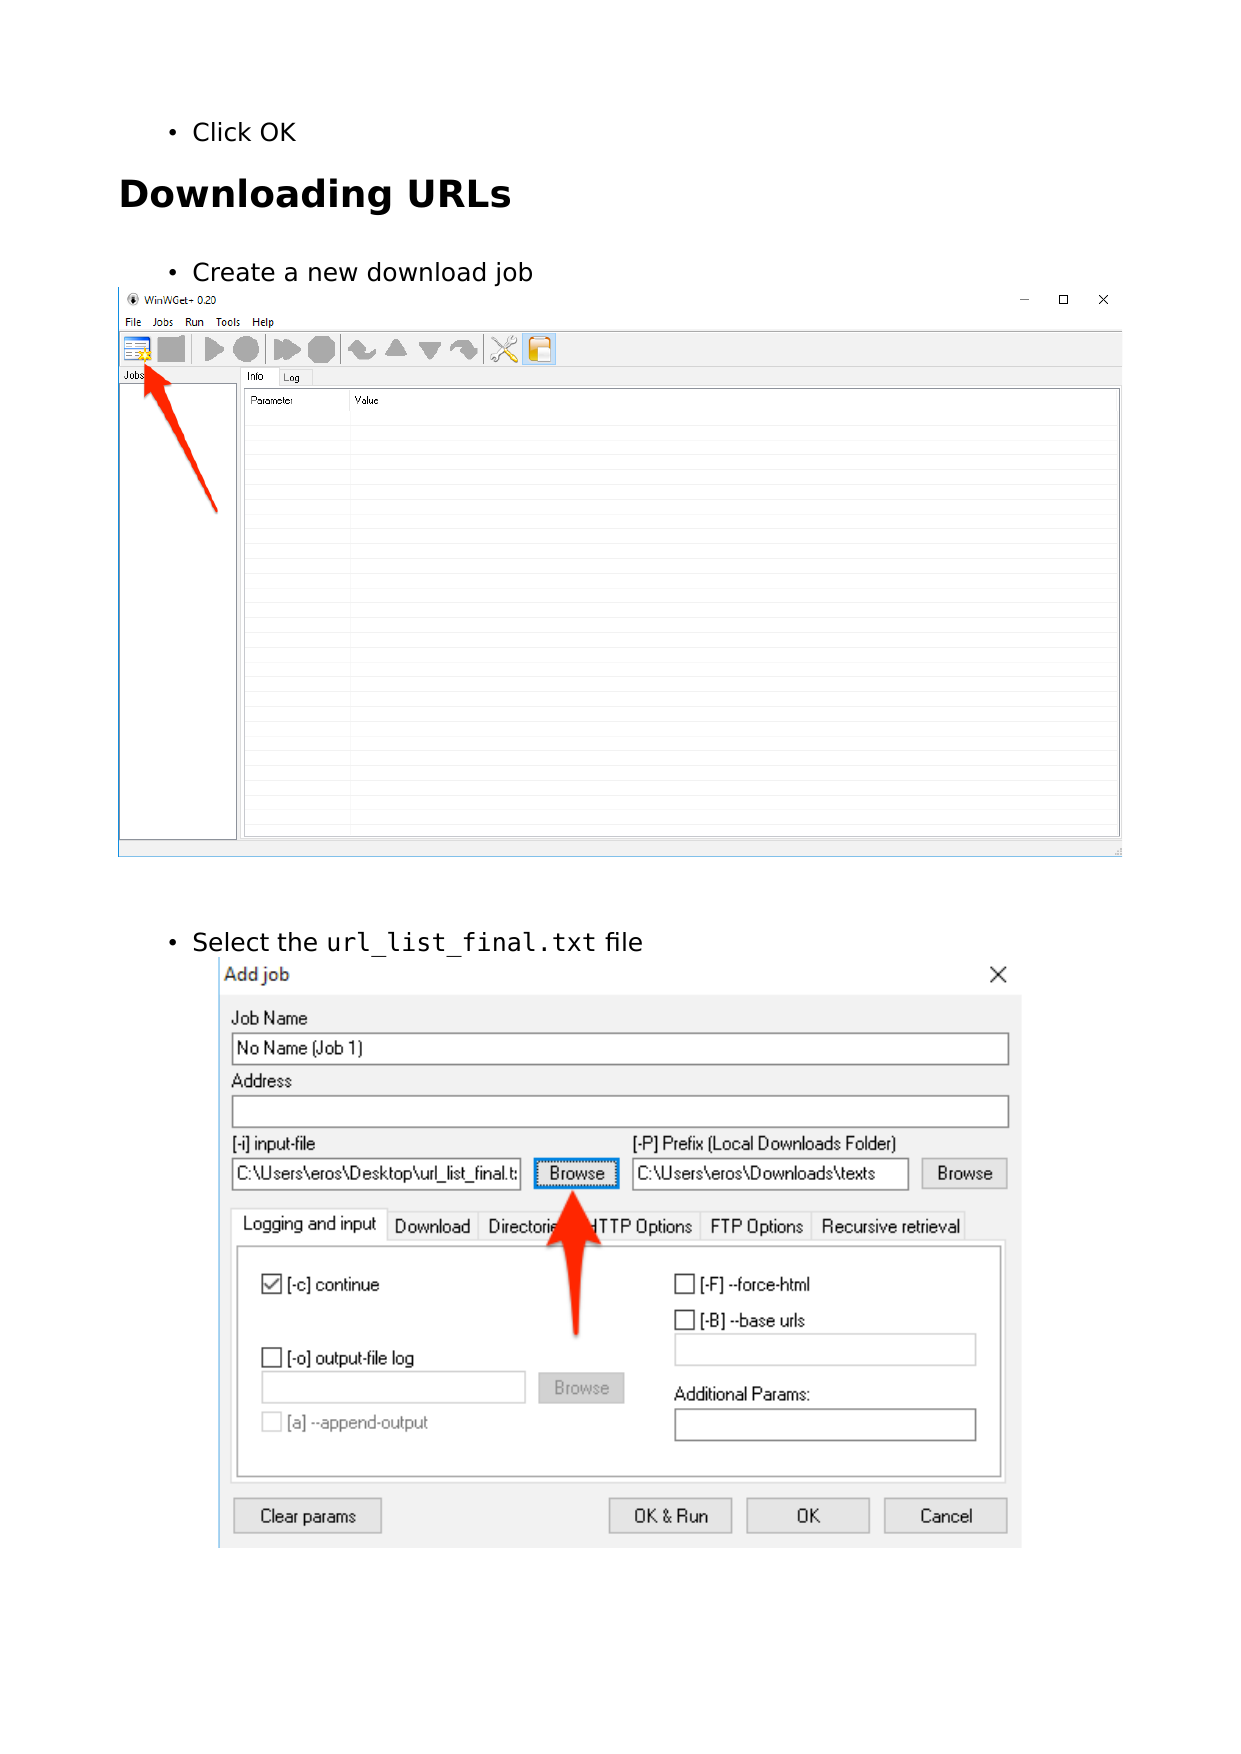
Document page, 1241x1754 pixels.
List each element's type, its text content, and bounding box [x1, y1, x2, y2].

picture [118, 287, 1123, 857]
picture [218, 957, 1022, 1548]
list Click OK [177, 118, 1122, 147]
subtitle Downloading URLs [118, 172, 1122, 216]
list Select the url_list_final.txt file [177, 928, 1122, 957]
list Create a new download job [177, 258, 1122, 287]
